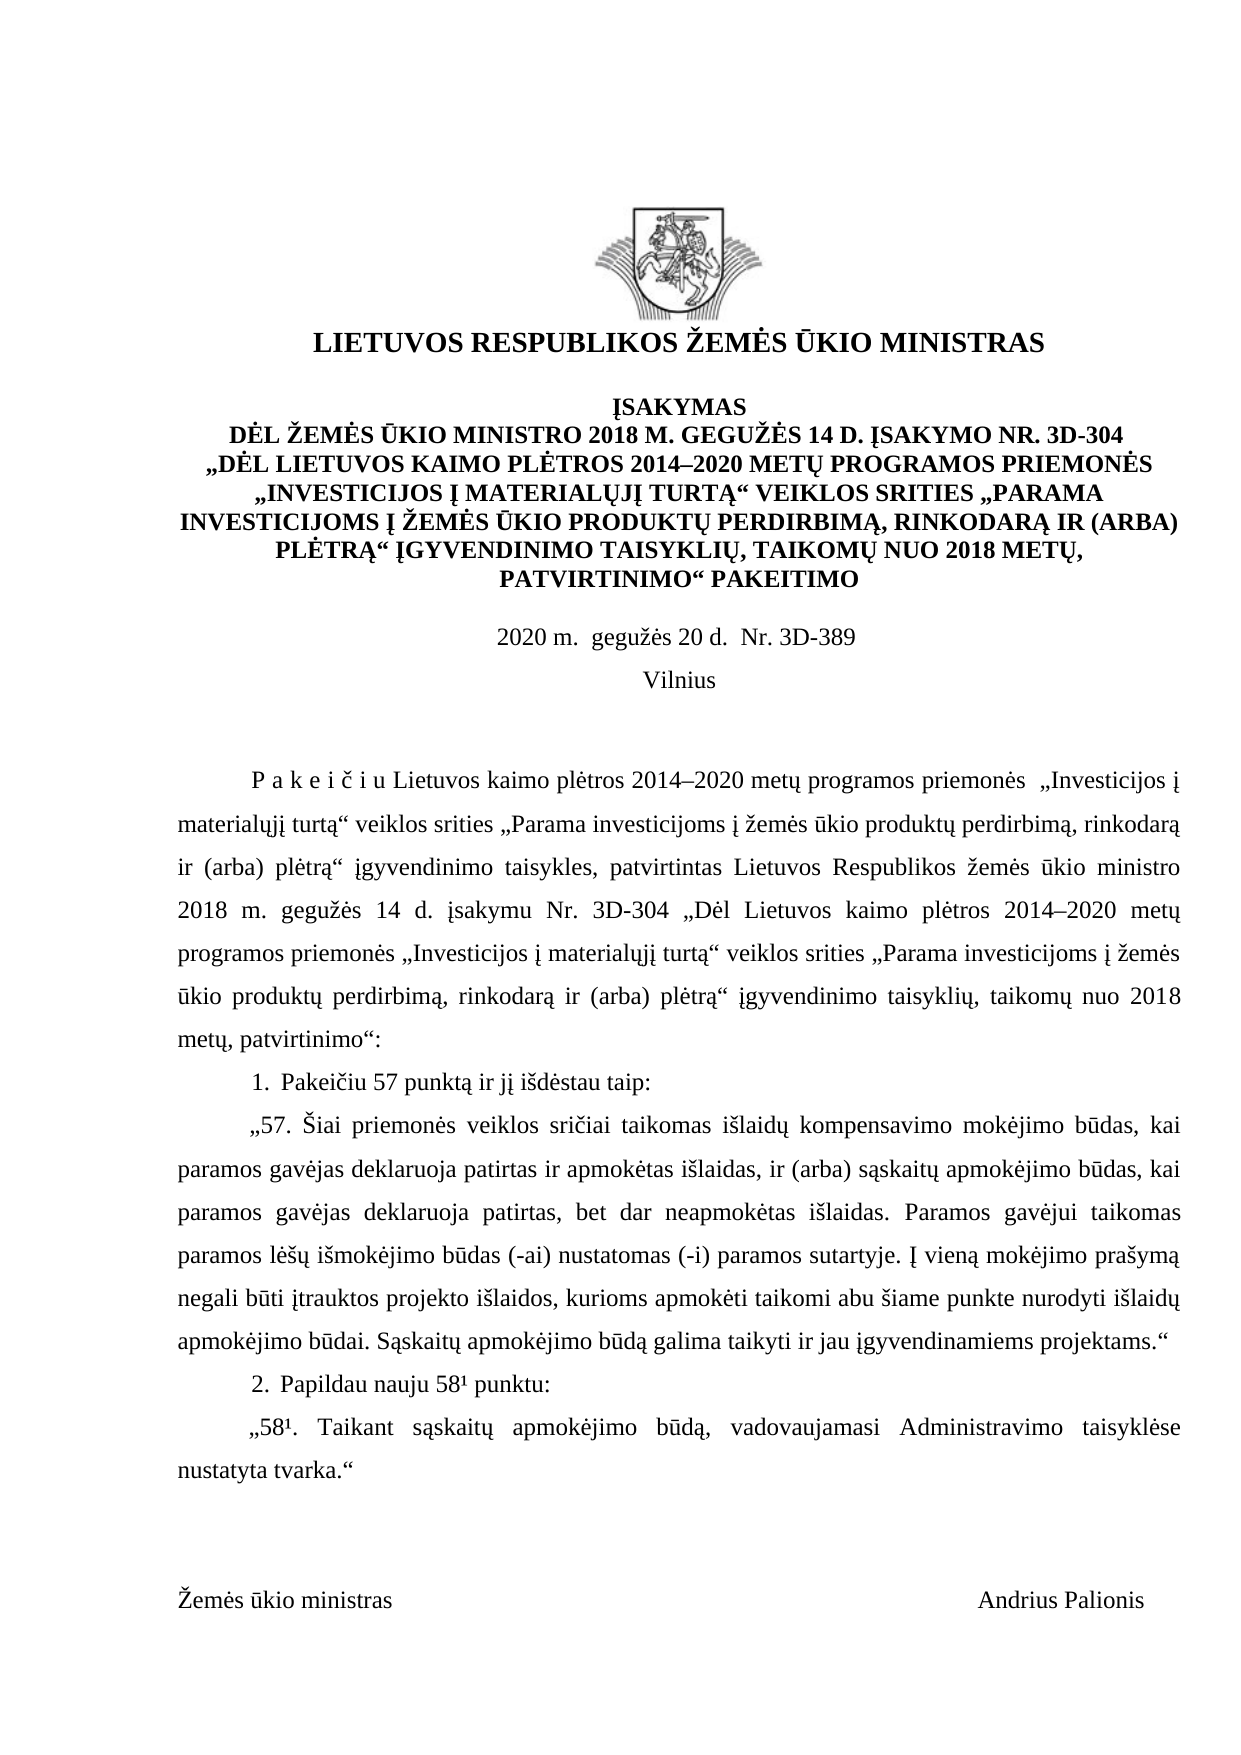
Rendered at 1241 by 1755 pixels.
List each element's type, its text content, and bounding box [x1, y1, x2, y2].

text 2. Papildau nauju 58¹ punktu: [251, 1369, 1181, 1398]
text Žemės ūkio ministras Andrius Palionis [177, 1585, 1181, 1614]
text LIETUVOS RESPUBLIKOS ŽEMĖS ŪKIO MINISTRAS [177, 325, 1181, 358]
text „58¹. Taikant sąskaitų apmokėjimo būdą, vadovaujamasi Administravimo taisyklėse nustatyta tvarka.“ [177, 1412, 1181, 1484]
text „dėl lietuvos kaimo plėtros 2014–2020 metų programos PRIEMONĖS „INVESTICIJOS Į MATERIALŲJĮ TURTĄ“ VEIKLOS SRITIES „PARAMA INVESTICIJOMS Į ŽEMĖS ŪKIO PRODUKTŲ PERDIRBIMĄ, RINKODARĄ IR (ARBA) PLĖTRĄ“ ĮGYVENDINIMO TAISYKLIŲ, TAIKOMŲ NUO 2018 METŲ, PATVIRTINIMO“ PAKEITIMO [177, 449, 1181, 593]
text „57. Šiai priemonės veiklos sričiai taikomas išlaidų kompensavimo mokėjimo būdas, kai paramos gavėjas deklaruoja patirtas ir apmokėtas išlaidas, ir (arba) sąskaitų apmokėjimo būdas, kai paramos gavėjas deklaruoja patirtas, bet dar neapmokėtas išlaidas. Paramos gavėjui taikomas paramos lėšų išmokėjimo būdas (-ai) nustatomas (-i) paramos sutartyje. Į vieną mokėjimo prašymą negali būti įtrauktos projekto išlaidos, kurioms apmokėti taikomi abu šiame punkte nurodyti išlaidų apmokėjimo būdai. Sąskaitų apmokėjimo būdą galima taikyti ir jau įgyvendinamiems projektams.“ [177, 1111, 1181, 1355]
text 1. Pakeičiu 57 punktą ir jį išdėstau taip: [251, 1067, 1181, 1096]
text ĮSAKYMAS [177, 392, 1181, 421]
text P a k e i č i u Lietuvos kaimo plėtros 2014–2020 metų programos priemonės „Investicijos į materialųjį turtą“ veiklos srities „Parama investicijoms į žemės ūkio produktų perdirbimą, rinkodarą ir (arba) plėtrą“ įgyvendinimo taisykles, patvirtintas Lietuvos Respublikos žemės ūkio ministro 2018 m. gegužės 14 d. įsakymu Nr. 3D-304 „Dėl Lietuvos kaimo plėtros 2014–2020 metų programos priemonės „Investicijos į materialųjį turtą“ veiklos srities „Parama investicijoms į žemės ūkio produktų perdirbimą, rinkodarą ir (arba) plėtrą“ įgyvendinimo taisyklių, taikomų nuo 2018 metų, patvirtinimo“: [177, 766, 1181, 1053]
text dėl žemės ūkio ministro 2018 m. GEGUŽĖS 14 d. įsakymo nr. 3d-304 [177, 421, 1181, 449]
text Vilnius [177, 665, 1181, 694]
text 2020 m. gegužės 20 d. Nr. 3D-389 [177, 622, 1181, 651]
